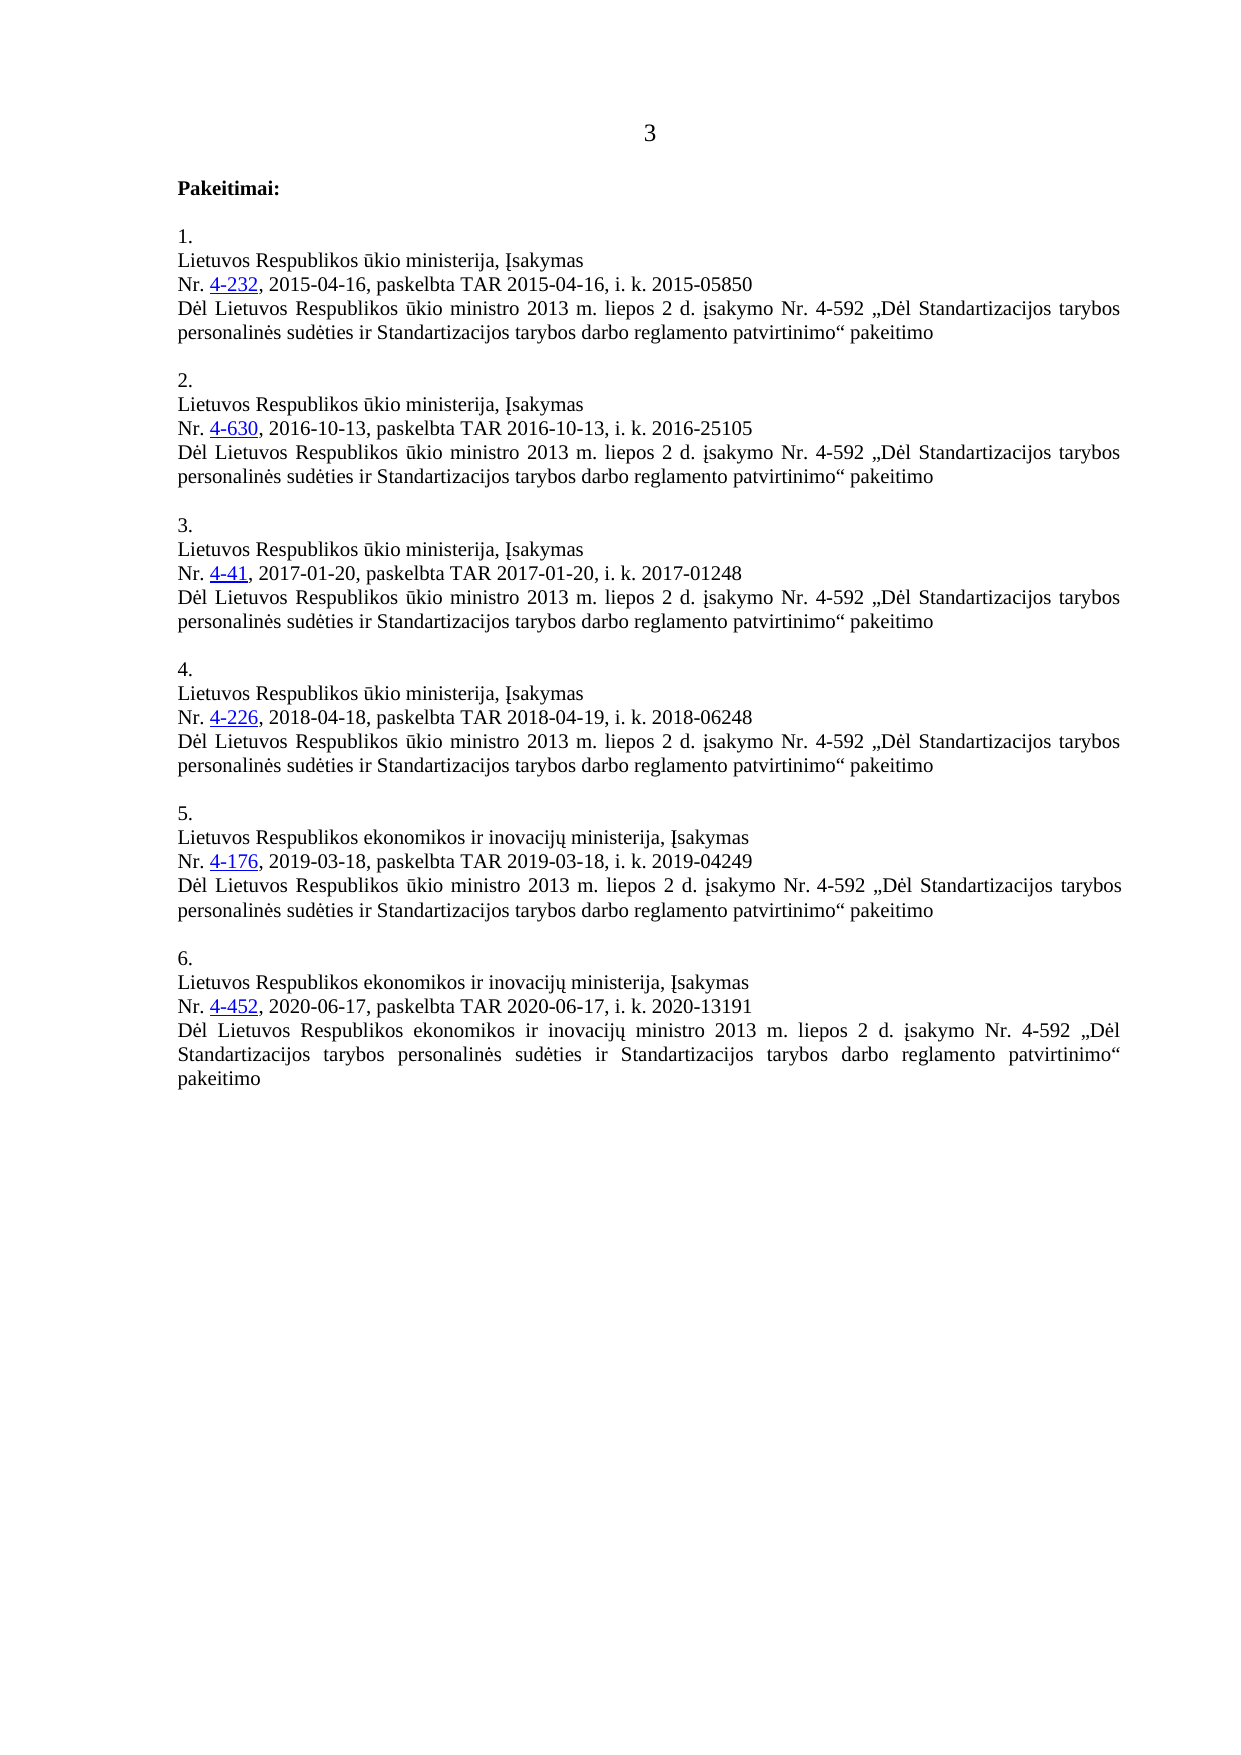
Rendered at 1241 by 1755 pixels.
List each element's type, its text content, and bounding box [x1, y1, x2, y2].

text Nr. 4-452, 2020-06-17, paskelbta TAR 2020-06-17, i. k. 2020-13191 [177, 994, 1122, 1018]
text Lietuvos Respublikos ūkio ministerija, Įsakymas [177, 392, 1122, 416]
text 1. [177, 224, 1122, 248]
text Pakeitimai: [177, 176, 1122, 200]
text 5. [177, 801, 1122, 825]
text Dėl Lietuvos Respublikos ūkio ministro 2013 m. liepos 2 d. įsakymo Nr. 4-592 „Dėl Standartizacijos tarybos personalinės sudėties ir Standartizacijos tarybos darbo reglamento patvirtinimo“ pakeitimo [177, 296, 1122, 344]
text Dėl Lietuvos Respublikos ūkio ministro 2013 m. liepos 2 d. įsakymo Nr. 4-592 „Dėl Standartizacijos tarybos personalinės sudėties ir Standartizacijos tarybos darbo reglamento patvirtinimo“ pakeitimo [177, 440, 1122, 488]
text Nr. 4-232, 2015-04-16, paskelbta TAR 2015-04-16, i. k. 2015-05850 [177, 272, 1122, 296]
text 4. [177, 657, 1122, 681]
text Dėl Lietuvos Respublikos ūkio ministro 2013 m. liepos 2 d. įsakymo Nr. 4-592 „Dėl Standartizacijos tarybos personalinės sudėties ir Standartizacijos tarybos darbo reglamento patvirtinimo“ pakeitimo [177, 585, 1122, 633]
text Nr. 4-630, 2016-10-13, paskelbta TAR 2016-10-13, i. k. 2016-25105 [177, 416, 1122, 440]
text Lietuvos Respublikos ekonomikos ir inovacijų ministerija, Įsakymas [177, 825, 1122, 849]
text Nr. 4-176, 2019-03-18, paskelbta TAR 2019-03-18, i. k. 2019-04249 [177, 849, 1122, 873]
text 2. [177, 368, 1122, 392]
text Dėl Lietuvos Respublikos ekonomikos ir inovacijų ministro 2013 m. liepos 2 d. įsakymo Nr. 4-592 „Dėl Standartizacijos tarybos personalinės sudėties ir Standartizacijos tarybos darbo reglamento patvirtinimo“ pakeitimo [177, 1018, 1122, 1090]
text Dėl Lietuvos Respublikos ūkio ministro 2013 m. liepos 2 d. įsakymo Nr. 4-592 „Dėl Standartizacijos tarybos personalinės sudėties ir Standartizacijos tarybos darbo reglamento patvirtinimo“ pakeitimo [177, 873, 1122, 922]
text Lietuvos Respublikos ūkio ministerija, Įsakymas [177, 537, 1122, 561]
text 6. [177, 946, 1122, 970]
text Dėl Lietuvos Respublikos ūkio ministro 2013 m. liepos 2 d. įsakymo Nr. 4-592 „Dėl Standartizacijos tarybos personalinės sudėties ir Standartizacijos tarybos darbo reglamento patvirtinimo“ pakeitimo [177, 729, 1122, 777]
text Lietuvos Respublikos ūkio ministerija, Įsakymas [177, 248, 1122, 272]
text Nr. 4-226, 2018-04-18, paskelbta TAR 2018-04-19, i. k. 2018-06248 [177, 705, 1122, 729]
text Lietuvos Respublikos ūkio ministerija, Įsakymas [177, 681, 1122, 705]
text Nr. 4-41, 2017-01-20, paskelbta TAR 2017-01-20, i. k. 2017-01248 [177, 561, 1122, 585]
text 3. [177, 512, 1122, 537]
text Lietuvos Respublikos ekonomikos ir inovacijų ministerija, Įsakymas [177, 970, 1122, 994]
